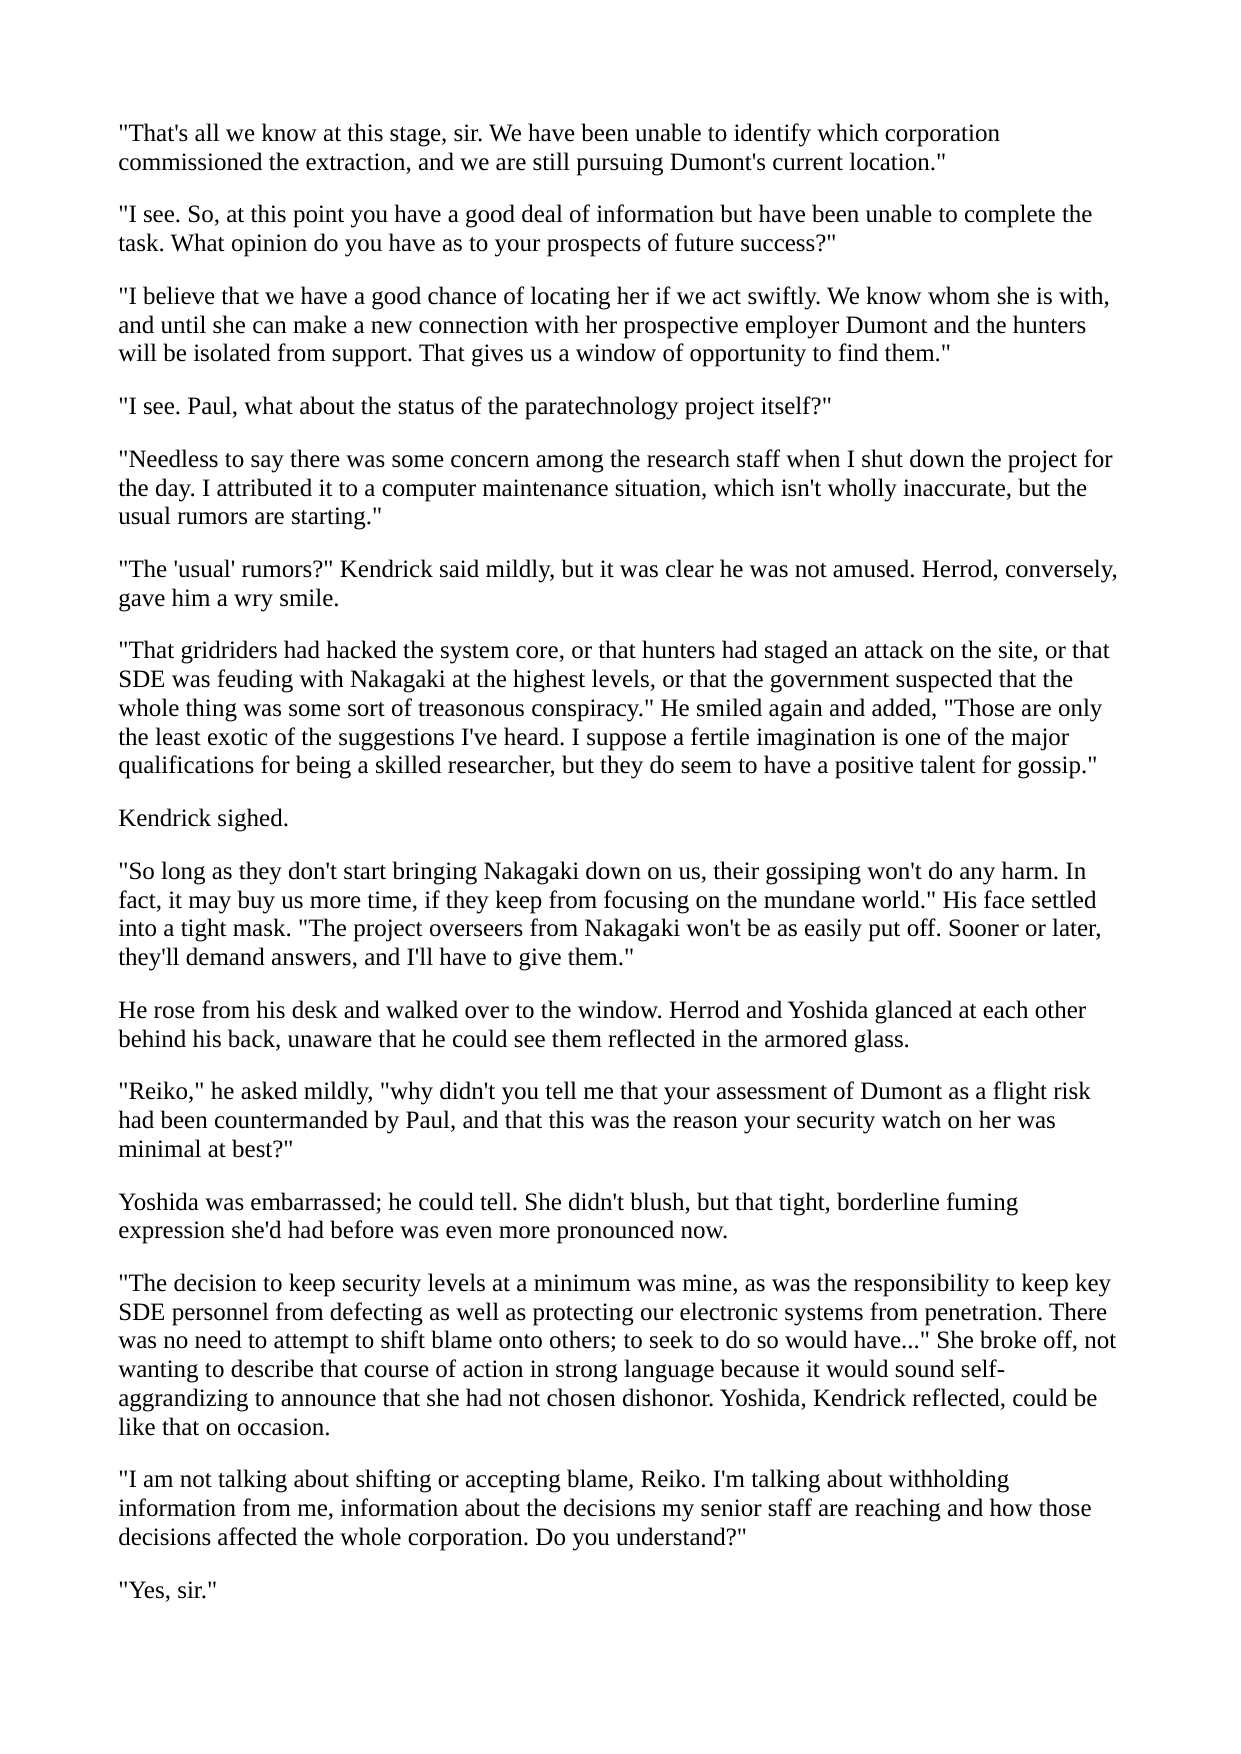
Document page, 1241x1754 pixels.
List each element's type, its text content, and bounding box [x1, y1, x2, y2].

text "That's all we know at this stage, sir. We have been unable to identify which corporation commissioned the extraction, and we are still pursuing Dumont's current location." [118, 118, 1122, 176]
text Yoshida was embarrassed; he could tell. She didn't blush, but that tight, borderline fuming expression she'd had before was even more pronounced now. [118, 1187, 1122, 1244]
text "The 'usual' rumors?" Kendrick said mildly, but it was clear he was not amused. Herrod, conversely, gave him a wry smile. [118, 554, 1122, 612]
text "The decision to keep security levels at a minimum was mine, as was the responsibility to keep key SDE personnel from defecting as well as protecting our electronic systems from penetration. There was no need to attempt to shift blame onto others; to seek to do so would have..." She broke off, not wanting to describe that course of action in strong language because it would sound self-aggrandizing to announce that she had not chosen dishonor. Yoshida, Kendrick reflected, could be like that on occasion. [118, 1268, 1122, 1441]
text "Reiko," he asked mildly, "why didn't you tell me that your assessment of Dumont as a flight risk had been countermanded by Paul, and that this was the reason your security watch on her was minimal at best?" [118, 1076, 1122, 1163]
text "I am not talking about shifting or accepting blame, Reiko. I'm talking about withholding information from me, information about the decisions my senior staff are reaching and how those decisions affected the whole corporation. Do you understand?" [118, 1464, 1122, 1551]
text "I believe that we have a good chance of locating her if we act swiftly. We know whom she is with, and until she can make a new connection with her prospective employer Dumont and the hunters will be isolated from support. That gives us a window of opportunity to find them." [118, 281, 1122, 367]
text He rose from his desk and walked over to the window. Herrod and Yoshida glanced at each other behind his back, unaware that he could see them reflected in the armored glass. [118, 995, 1122, 1052]
text "I see. Paul, what about the status of the paratechnology project itself?" [118, 391, 1122, 420]
text "That gridriders had hacked the system core, or that hunters had staged an attack on the site, or that SDE was feuding with Nakagaki at the highest levels, or that the government suspected that the whole thing was some sort of treasonous conspiracy." He smiled again and added, "Those are only the least exotic of the suggestions I've heard. I suppose a fertile imagination is one of the major qualifications for being a skilled researcher, but they do seem to have a positive talent for gossip." [118, 636, 1122, 779]
text "Yes, sir." [118, 1575, 1122, 1603]
text "So long as they don't start bringing Nakagaki down on us, their gossiping won't do any harm. In fact, it may buy us more time, if they keep from focusing on the mundane world." His face settled into a tight mask. "The project overseers from Nakagaki won't be as easily put off. Sooner or later, they'll demand answers, and I'll have to give them." [118, 856, 1122, 971]
text "Needless to say there was some concern among the research staff when I shut down the project for the day. I attributed it to a computer maintenance situation, which isn't wholly inaccurate, but the usual rumors are starting." [118, 444, 1122, 530]
text "I see. So, at this point you have a good deal of information but have been unable to complete the task. What opinion do you have as to your prospects of future success?" [118, 199, 1122, 257]
text Kendrick sighed. [118, 803, 1122, 832]
